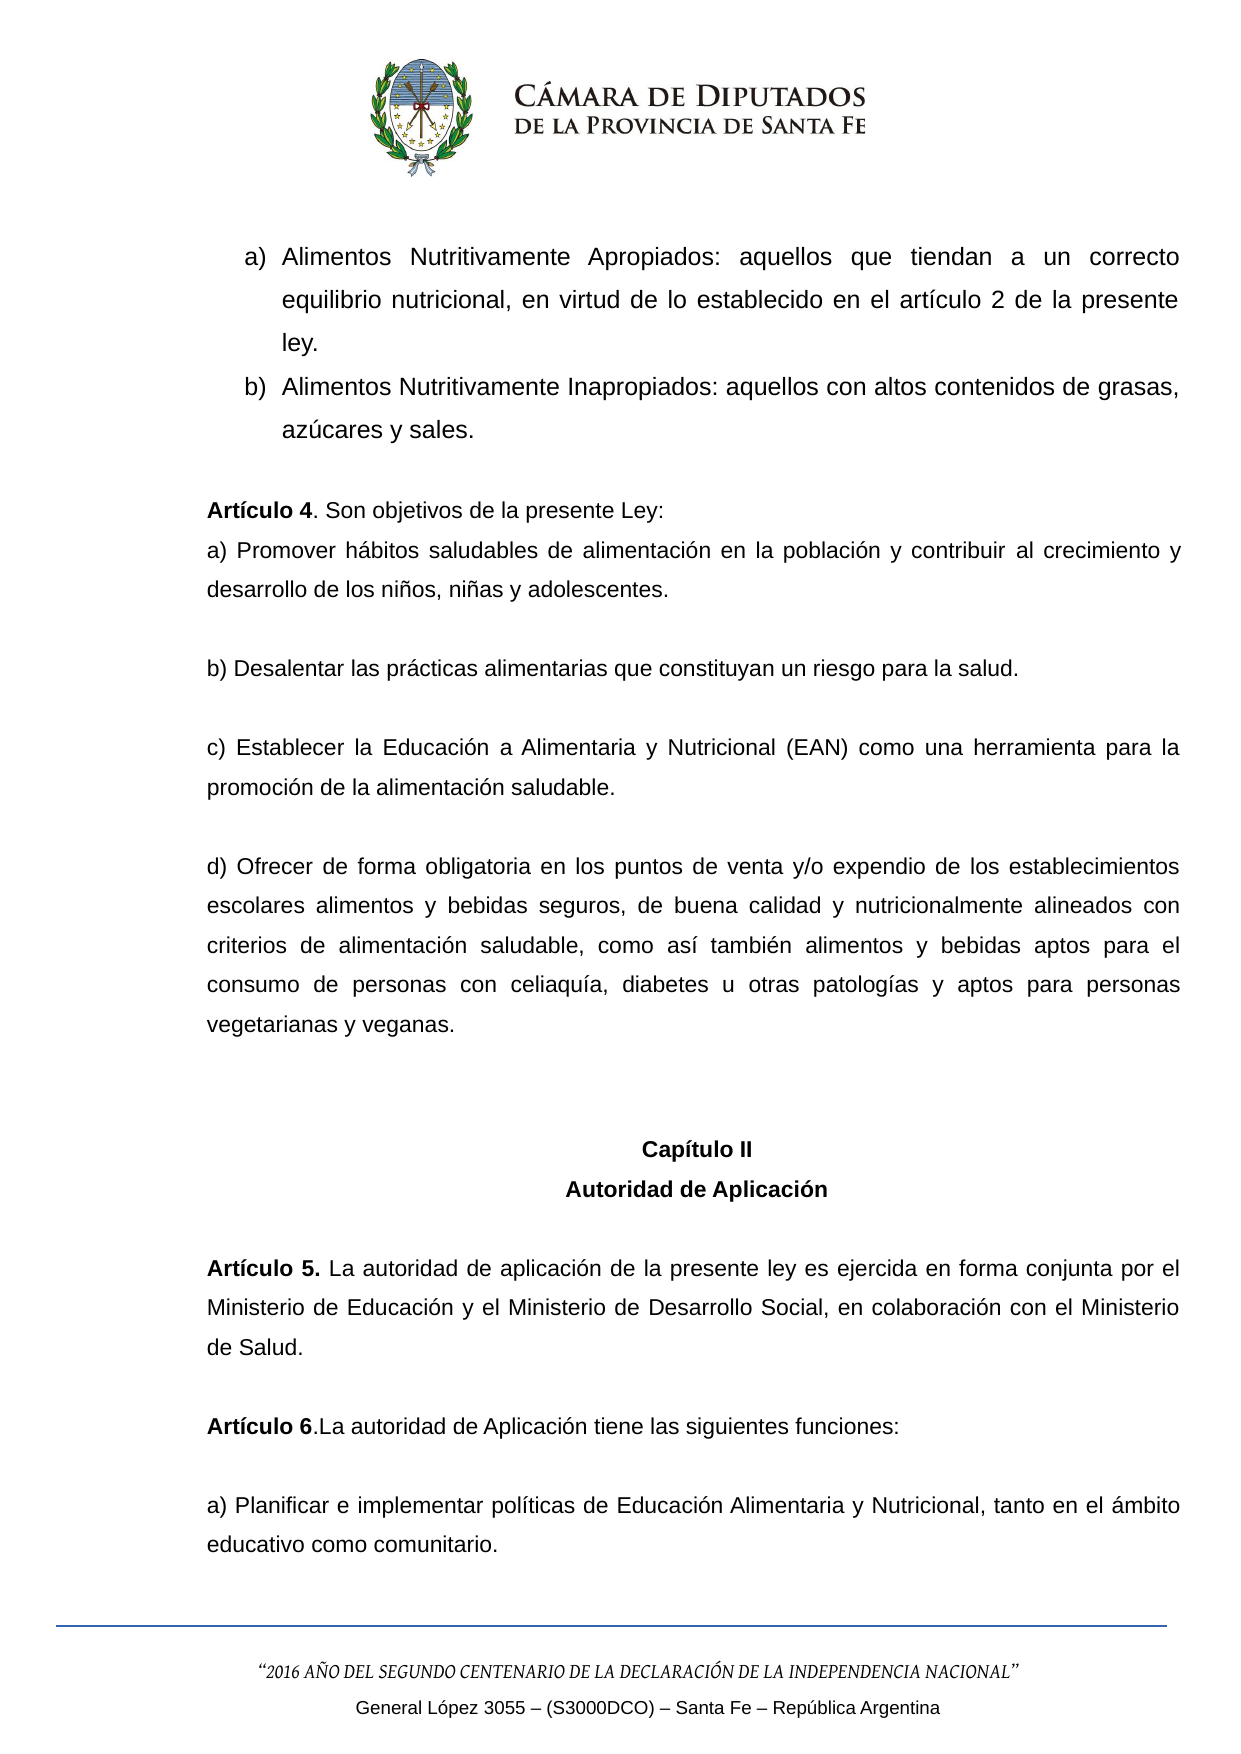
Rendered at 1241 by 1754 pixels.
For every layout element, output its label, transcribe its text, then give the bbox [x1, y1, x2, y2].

list Alimentos Nutritivamente Inapropiados: aquellos con altos contenidos de grasas, azúcares y sales. [244, 372, 1181, 443]
text d) Ofrecer de forma obligatoria en los puntos de venta y/o expendio de los establecimientos escolares alimentos y bebidas seguros, de buena calidad y nutricionalmente alineados con criterios de alimentación saludable, como así también alimentos y bebidas aptos para el consumo de personas con celiaquía, diabetes u otras patologías y aptos para personas vegetarianas y veganas. [207, 853, 1181, 1037]
picture [370, 59, 866, 181]
text b) Desalentar las prácticas alimentarias que constituyan un riesgo para la salud. [207, 655, 1181, 682]
text Artículo 6.La autoridad de Aplicación tiene las siguientes funciones: [207, 1413, 1181, 1439]
text Capítulo II [207, 1136, 1181, 1163]
text a) Planificar e implementar políticas de Educación Alimentaria y Nutricional, tanto en el ámbito educativo como comunitario. [207, 1492, 1181, 1557]
text a) Promover hábitos saludables de alimentación en la población y contribuir al crecimiento y desarrollo de los niños, niñas y adolescentes. [207, 537, 1181, 603]
text Autoridad de Aplicación [207, 1176, 1181, 1202]
text Artículo 5. La autoridad de aplicación de la presente ley es ejercida en forma conjunta por el Ministerio de Educación y el Ministerio de Desarrollo Social, en colaboración con el Ministerio de Salud. [207, 1255, 1181, 1360]
text Artículo 4. Son objetivos de la presente Ley: [207, 497, 1181, 524]
list Alimentos Nutritivamente Apropiados: aquellos que tiendan a un correcto equilibrio nutricional, en virtud de lo establecido en el artículo 2 de la presente ley. [244, 242, 1181, 357]
text c) Establecer la Educación a Alimentaria y Nutricional (EAN) como una herramienta para la promoción de la alimentación saludable. [207, 734, 1181, 800]
